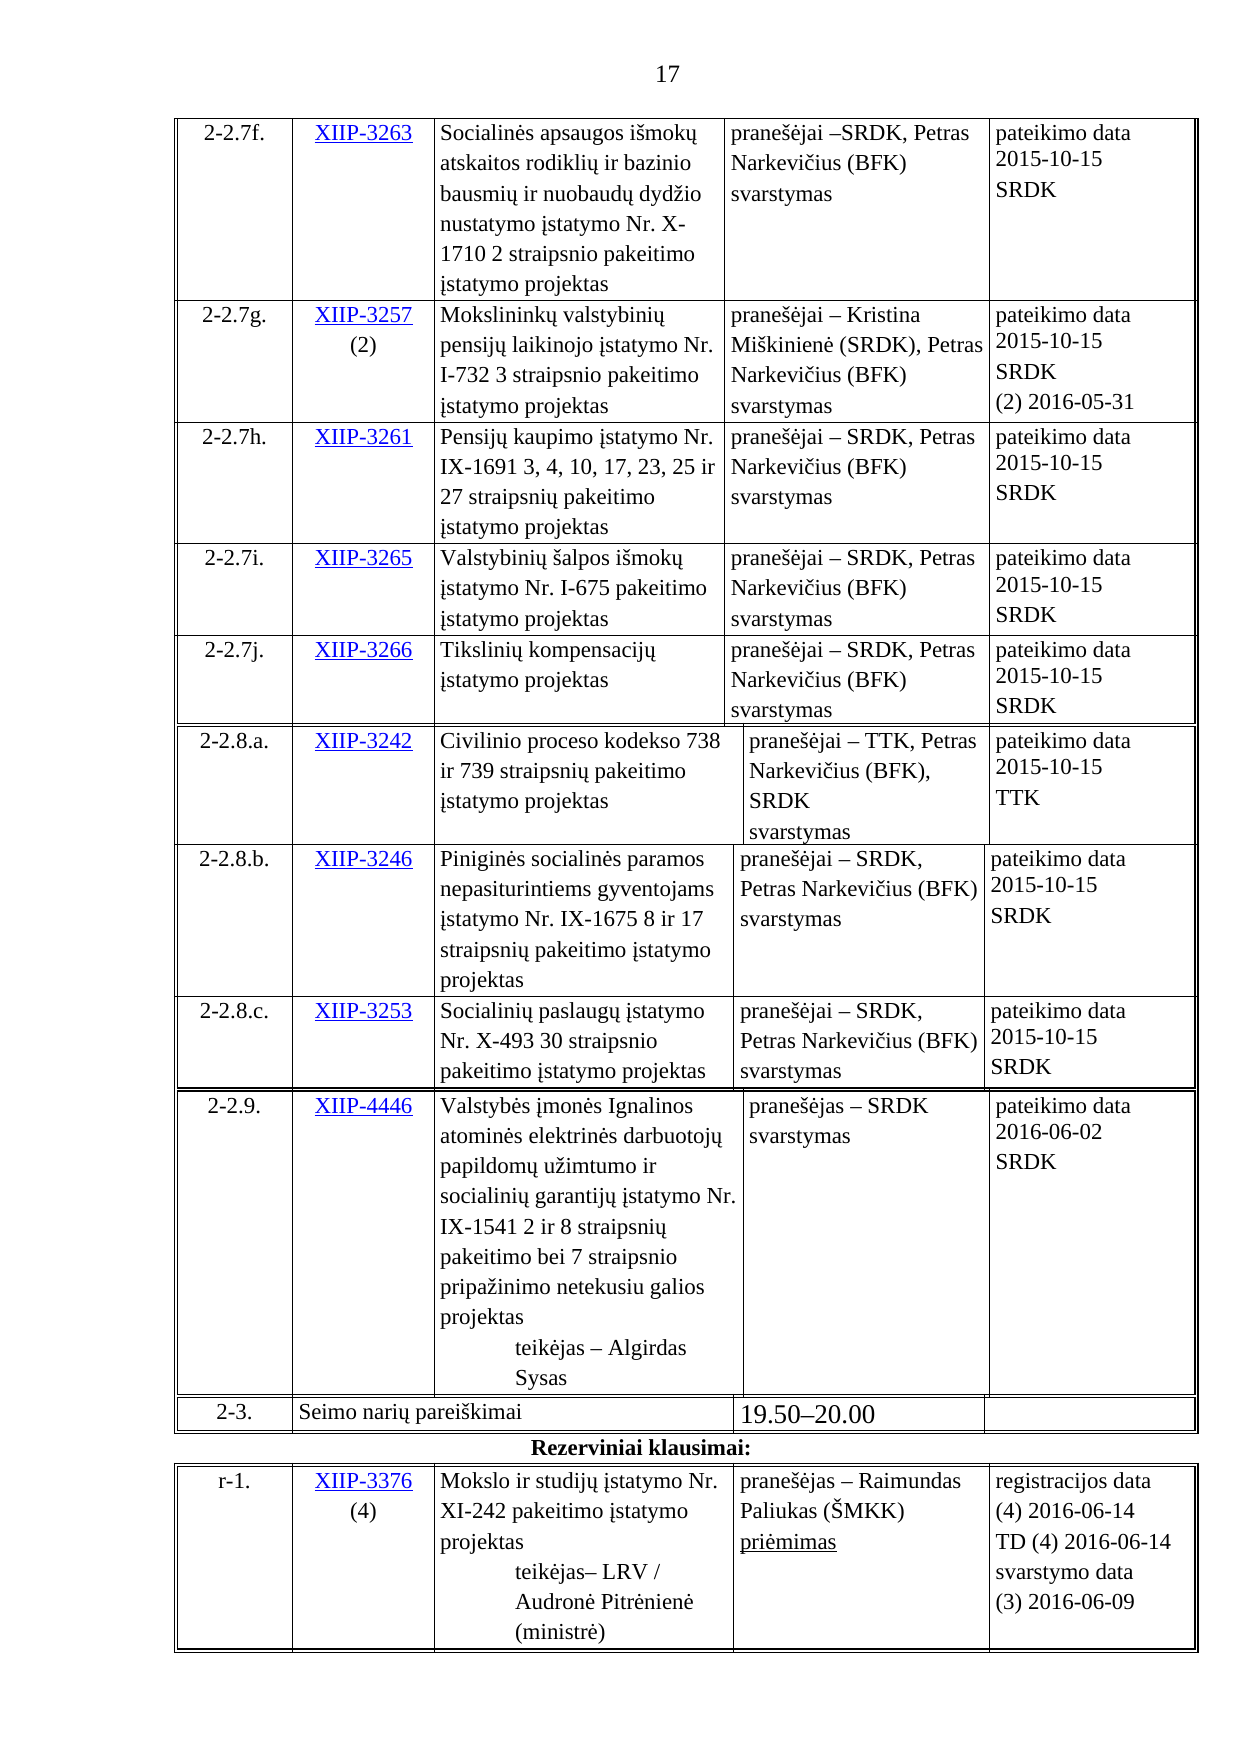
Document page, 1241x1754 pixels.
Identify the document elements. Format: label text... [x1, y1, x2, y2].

table_cell Socialinių paslaugų įstatymo Nr. X-493 30 straipsnio pakeitimo įstatymo projektas [435, 997, 733, 1087]
table_cell XIIP-3261 [293, 423, 434, 543]
table_cell pateikimo data 2015-10-15 SRDK [990, 119, 1194, 300]
table_cell pranešėjai – SRDK, Petras Narkevičius (BFK) svarstymas [725, 423, 989, 543]
table_cell Seimo narių pareiškimai [293, 1398, 733, 1429]
table_cell pranešėjai – SRDK, Petras Narkevičius (BFK) svarstymas [725, 636, 989, 722]
table_cell XIIP-3266 [293, 636, 434, 722]
table_cell [1099, 1434, 1189, 1463]
table_cell pranešėjai – SRDK, Petras Narkevičius (BFK) svarstymas [725, 544, 989, 634]
table_cell XIIP-3242 [293, 727, 434, 844]
table_cell [171, 1430, 176, 1463]
table_cell [1201, 1087, 1240, 1394]
table_cell [1196, 1430, 1201, 1463]
table_cell [1201, 723, 1240, 844]
table_cell Rezerviniai klausimai: [183, 1434, 1099, 1463]
table_cell 2-3. [178, 1398, 292, 1429]
table_cell XIIP-3246 [293, 845, 434, 996]
table_cell Mokslo ir studijų įstatymo Nr. XI-242 pakeitimo įstatymo projektas teikėjas– LRV / Audronė Pitrėnienė (ministrė) [435, 1467, 733, 1648]
table_cell pranešėjai – Kristina Miškinienė (SRDK), Petras Narkevičius (BFK) svarstymas [725, 301, 989, 422]
table_cell [1201, 1430, 1240, 1463]
table_cell 19.50–20.00 [734, 1398, 984, 1429]
table_cell [1201, 635, 1240, 722]
table_cell Mokslininkų valstybinių pensijų laikinojo įstatymo Nr. I-732 3 straipsnio pakeitimo įstatymo projektas [435, 301, 724, 422]
table_cell registracijos data (4) 2016-06-14 TD (4) 2016-06-14 svarstymo data (3) 2016-06-09 [990, 1467, 1194, 1648]
table_cell Pensijų kaupimo įstatymo Nr. IX-1691 3, 4, 10, 17, 23, 25 ir 27 straipsnių pakeitimo įstatymo projektas [435, 423, 724, 543]
table_cell pranešėjas – SRDK svarstymas [744, 1092, 989, 1394]
table_cell [1201, 844, 1240, 996]
table_cell [1201, 996, 1240, 1087]
table_cell [1189, 1434, 1196, 1463]
table_cell pateikimo data 2015-10-15 SRDK [990, 636, 1194, 722]
table_cell [1201, 1394, 1240, 1429]
table_cell [1201, 543, 1240, 634]
table_cell XIIP-4446 [293, 1092, 434, 1394]
table_cell Valstybinių šalpos išmokų įstatymo Nr. I-675 pakeitimo įstatymo projektas [435, 544, 724, 634]
table_cell Tikslinių kompensacijų įstatymo projektas [435, 636, 724, 722]
table_cell Valstybės įmonės Ignalinos atominės elektrinės darbuotojų papildomų užimtumo ir socialinių garantijų įstatymo Nr. IX-1541 2 ir 8 straipsnių pakeitimo bei 7 straipsnio pripažinimo netekusiu galios projektas teikėjas – Algirdas Sysas [435, 1092, 743, 1394]
table_cell Civilinio proceso kodekso 738 ir 739 straipsnių pakeitimo įstatymo projektas [435, 727, 743, 844]
table_cell pranešėjai –SRDK, Petras Narkevičius (BFK) svarstymas [725, 119, 989, 300]
table_cell XIIP-3257 (2) [293, 301, 434, 422]
table_cell XIIP-3265 [293, 544, 434, 634]
table_cell [1201, 1463, 1240, 1648]
table_cell pateikimo data 2015-10-15 SRDK [985, 997, 1194, 1087]
table_cell 2-2.8.b. [178, 845, 292, 996]
table_cell 2-2.7f. [178, 119, 292, 300]
table_cell pranešėjas – Raimundas Paliukas (ŠMKK) priėmimas [734, 1467, 989, 1648]
table_cell XIIP-3376 (4) [293, 1467, 434, 1648]
table_cell [1201, 118, 1240, 300]
table_cell 2-2.7g. [178, 301, 292, 422]
table_cell Piniginės socialinės paramos nepasiturintiems gyventojams įstatymo Nr. IX-1675 8 ir 17 straipsnių pakeitimo įstatymo projektas [435, 845, 733, 996]
table_cell pateikimo data 2015-10-15 SRDK [990, 544, 1194, 634]
table_cell [1201, 300, 1240, 422]
table_cell 2-2.7i. [178, 544, 292, 634]
table_cell pranešėjai – TTK, Petras Narkevičius (BFK), SRDK svarstymas [744, 727, 989, 844]
table_cell XIIP-3253 [293, 997, 434, 1087]
table_cell pranešėjai – SRDK, Petras Narkevičius (BFK) svarstymas [734, 997, 984, 1087]
table_cell 2-2.9. [178, 1092, 292, 1394]
table_cell pateikimo data 2015-10-15 SRDK [985, 845, 1194, 996]
table_cell pranešėjai – SRDK, Petras Narkevičius (BFK) svarstymas [734, 845, 984, 996]
table_cell 2-2.7j. [178, 636, 292, 722]
table_cell pateikimo data 2015-10-15 SRDK [990, 423, 1194, 543]
table_cell pateikimo data 2015-10-15 SRDK (2) 2016-05-31 [990, 301, 1194, 422]
table_cell pateikimo data 2015-10-15 TTK [990, 727, 1194, 844]
table_cell [1201, 422, 1240, 543]
table_cell [176, 1434, 183, 1463]
table_cell Socialinės apsaugos išmokų atskaitos rodiklių ir bazinio bausmių ir nuobaudų dydžio nustatymo įstatymo Nr. X-1710 2 straipsnio pakeitimo įstatymo projektas [435, 119, 724, 300]
table_cell 2-2.8.a. [178, 727, 292, 844]
table_cell r-1. [178, 1467, 292, 1648]
table_cell XIIP-3263 [293, 119, 434, 300]
table_cell 2-2.8.c. [178, 997, 292, 1087]
table_cell 2-2.7h. [178, 423, 292, 543]
table_cell pateikimo data 2016-06-02 SRDK [990, 1092, 1194, 1394]
table_cell [985, 1398, 1194, 1429]
